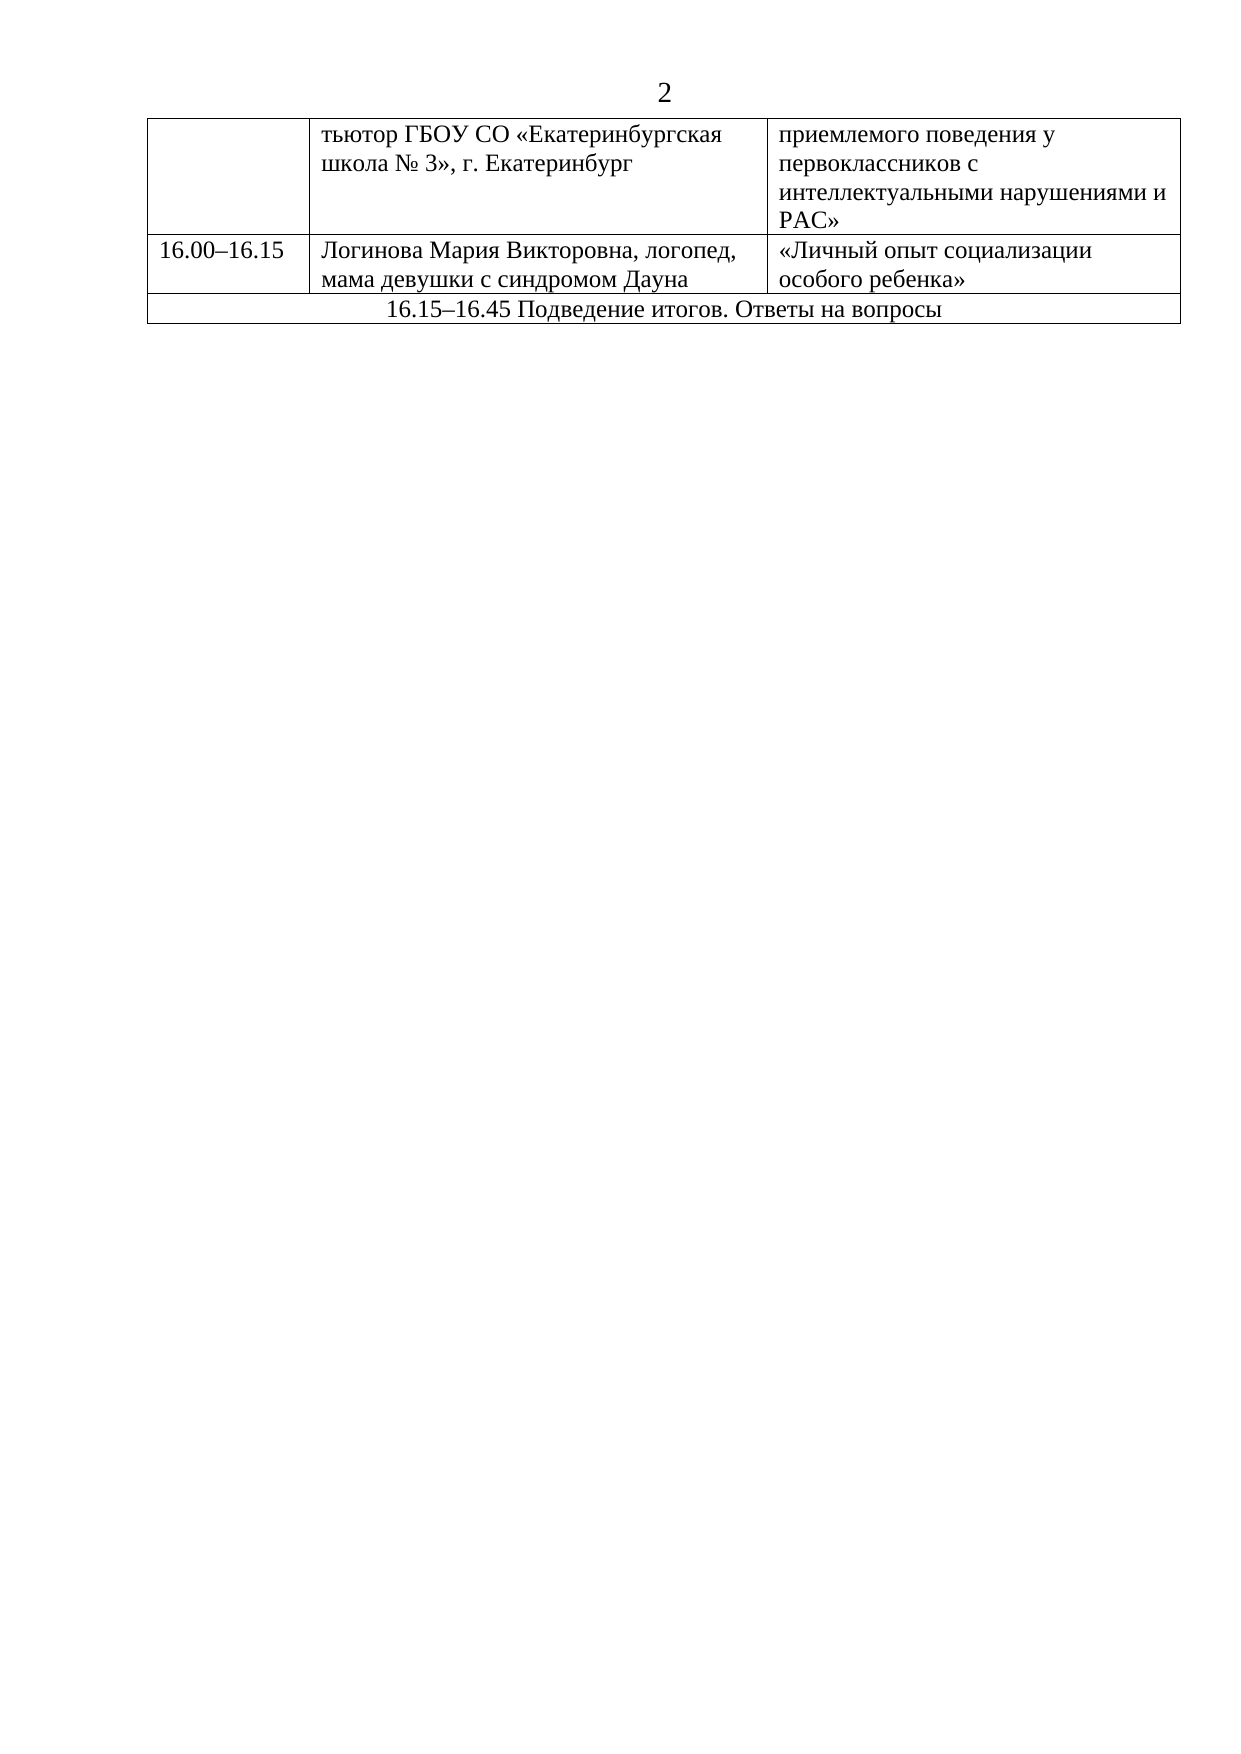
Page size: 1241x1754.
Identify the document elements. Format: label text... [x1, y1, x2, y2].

table_cell «Личный опыт социализации особого ребенка» [768, 235, 1180, 293]
table_cell приемлемого поведения у первоклассников с интеллектуальными нарушениями и РАС» [768, 119, 1180, 234]
table_cell [148, 119, 309, 234]
table_cell 16.00–16.15 [148, 235, 309, 293]
table_cell 16.15–16.45 Подведение итогов. Ответы на вопросы [148, 294, 1180, 322]
table_cell Логинова Мария Викторовна, логопед, мама девушки с синдромом Дауна [310, 235, 767, 293]
table_cell тьютор ГБОУ СО «Екатеринбургская школа № 3», г. Екатеринбург [310, 119, 767, 234]
